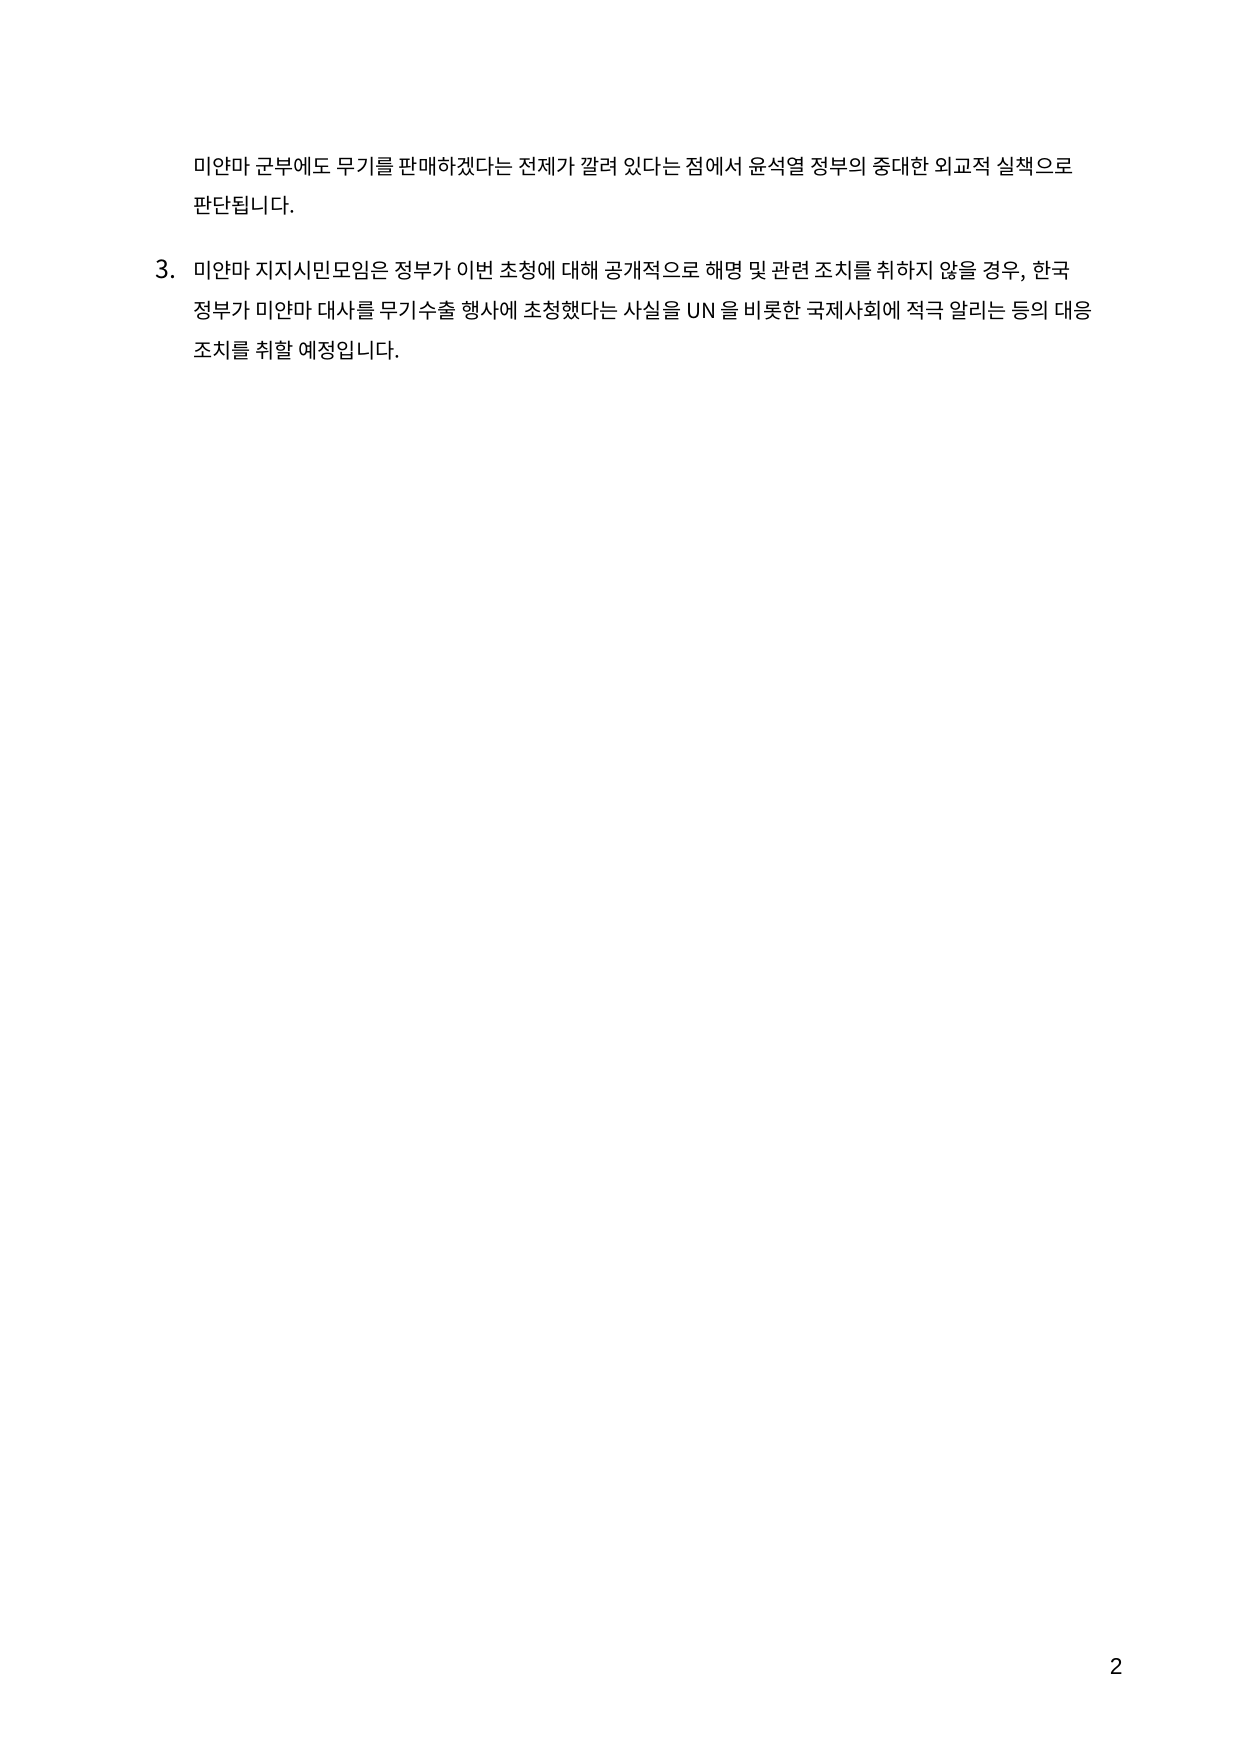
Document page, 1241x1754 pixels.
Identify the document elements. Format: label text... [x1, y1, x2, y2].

list 미얀마 지지시민모임은 정부가 이번 초청에 대해 공개적으로 해명 및 관련 조치를 취하지 않을 경우, 한국 정부가 미얀마 대사를 무기수출 행사에 초청했다는 사실을 UN을 비롯한 국제사회에 적극 알리는 등의 대응 조치를 취할 예정입니다. [156, 249, 1122, 364]
list 미얀마 군부에도 무기를 판매하겠다는 전제가 깔려 있다는 점에서 윤석열 정부의 중대한 외교적 실책으로 판단됩니다. [156, 150, 1122, 219]
